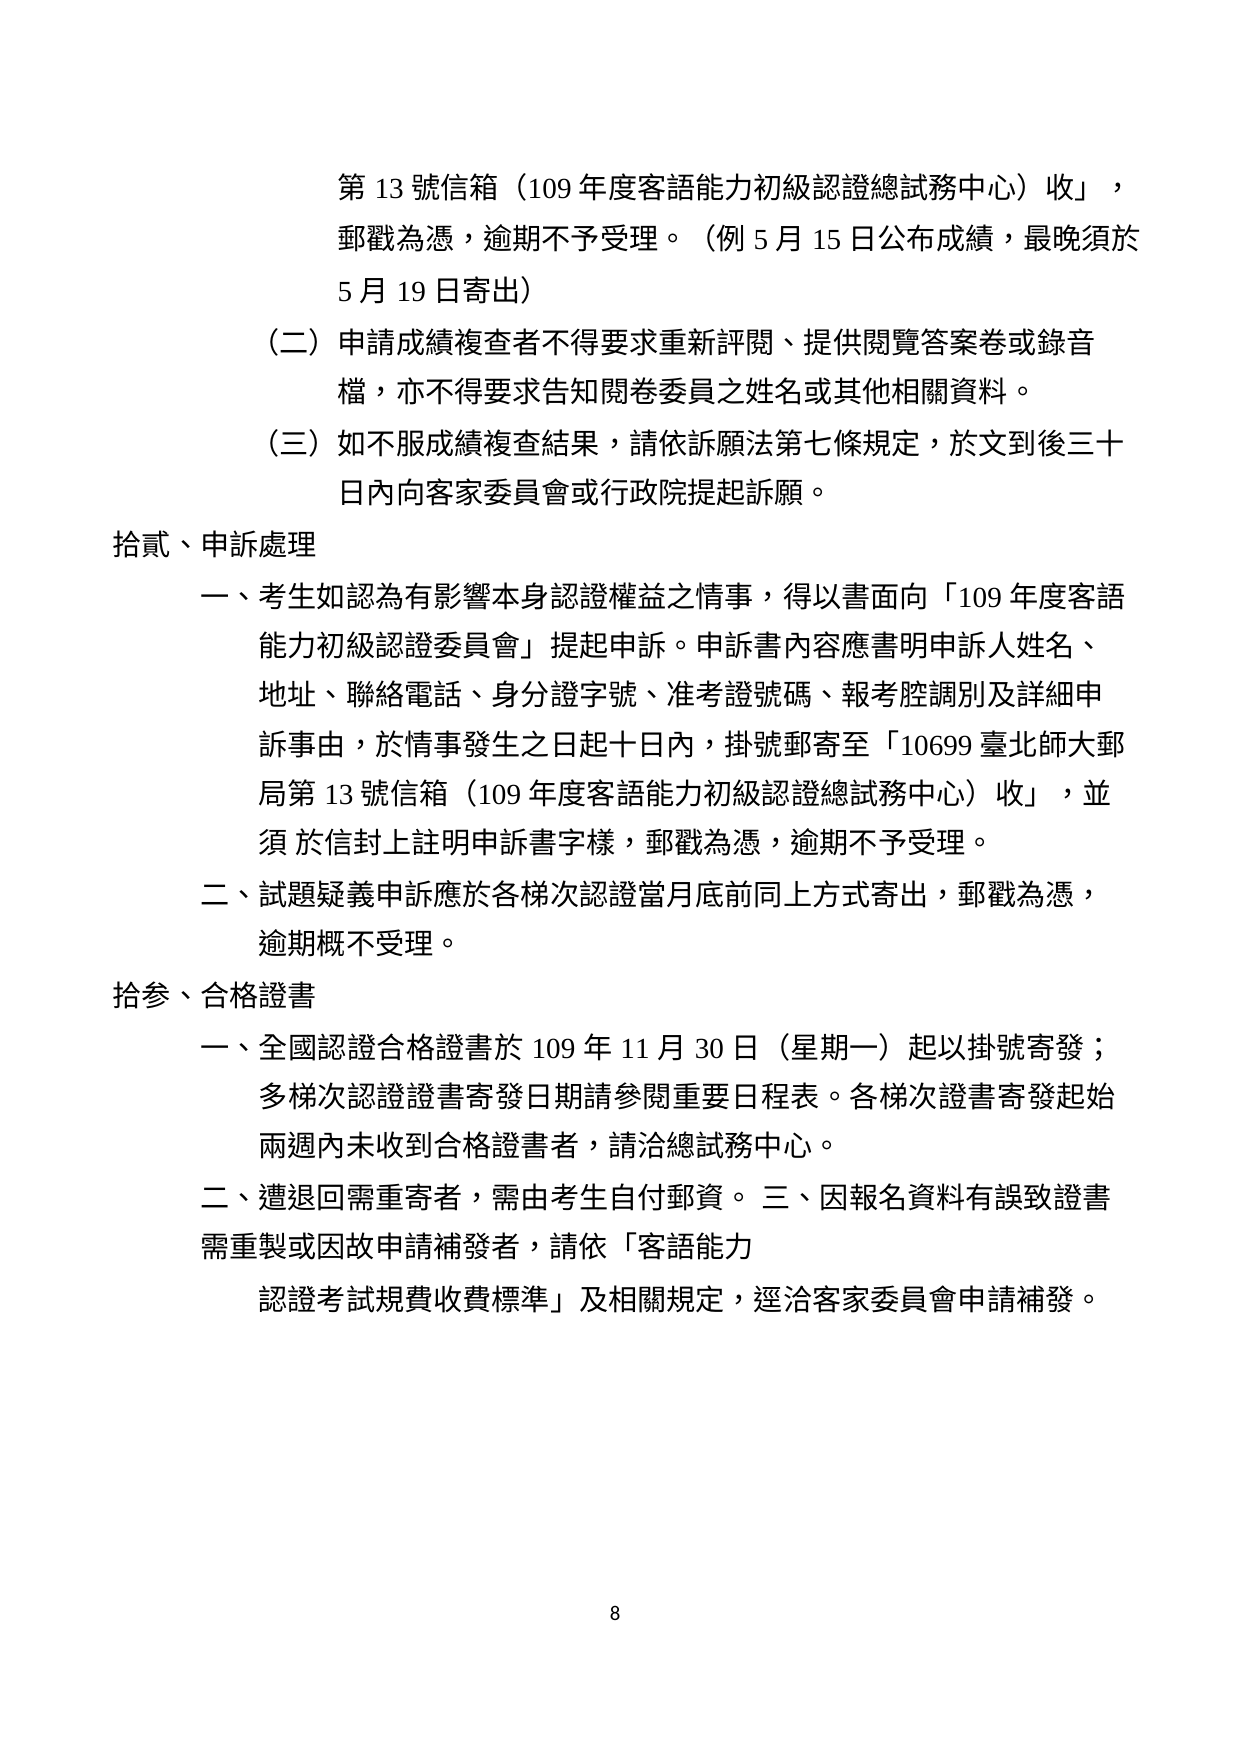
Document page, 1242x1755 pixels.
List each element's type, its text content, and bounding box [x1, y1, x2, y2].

text 拾参、合格證書 [112, 975, 1142, 1015]
text 拾貳、申訴處理 [112, 524, 1142, 564]
text 二、遭退回需重寄者，需由考生自付郵資。 三、因報名資料有誤致證書需重製或因故申請補發者，請依「客語能力 [200, 1178, 1115, 1266]
text （二）申請成績複查者不得要求重新評閱、提供閱覽答案卷或錄音 檔，亦不得要求告知閱卷委員之姓名或其他相關資料。 [250, 322, 1107, 411]
text 認證考試規費收費標準」及相關規定，逕洽客家委員會申請補發。 [258, 1279, 1142, 1318]
text 第 13 號信箱（109 年度客語能力初級認證總試務中心）收」， [337, 162, 1142, 206]
text （三）如不服成績複查結果，請依訴願法第七條規定，於文到後三十 日內向客家委員會或行政院提起訴願。 [250, 423, 1136, 512]
text 郵戳為憑，逾期不予受理。（例 5 月 15 日公布成績，最晚須於 [337, 218, 1142, 258]
text 一、考生如認為有影響本身認證權益之情事，得以書面向「109 年度客語 能力初級認證委員會」提起申訴。申訴書內容應書明申訴人姓名、 地址、聯絡電話、身分證字號、准考證號碼、報考腔調別及詳細申 訴事由，於情事發生之日起十日內，掛號郵寄至「10699 臺北師大郵 局第 13 號信箱（109 年度客語能力初級認證總試務中心）收」，並須 於信封上註明申訴書字樣，郵戳為憑，逾期不予受理。 [200, 576, 1137, 862]
text 5 月 19 日寄出） [337, 270, 1142, 310]
text 一、全國認證合格證書於 109 年 11 月 30 日（星期一）起以掛號寄發； 多梯次認證證書寄發日期請參閱重要日程表。各梯次證書寄發起始 兩週內未收到合格證書者，請洽總試務中心。 [200, 1027, 1115, 1165]
text 二、試題疑義申訴應於各梯次認證當月底前同上方式寄出，郵戳為憑， 逾期概不受理。 [200, 874, 1115, 963]
